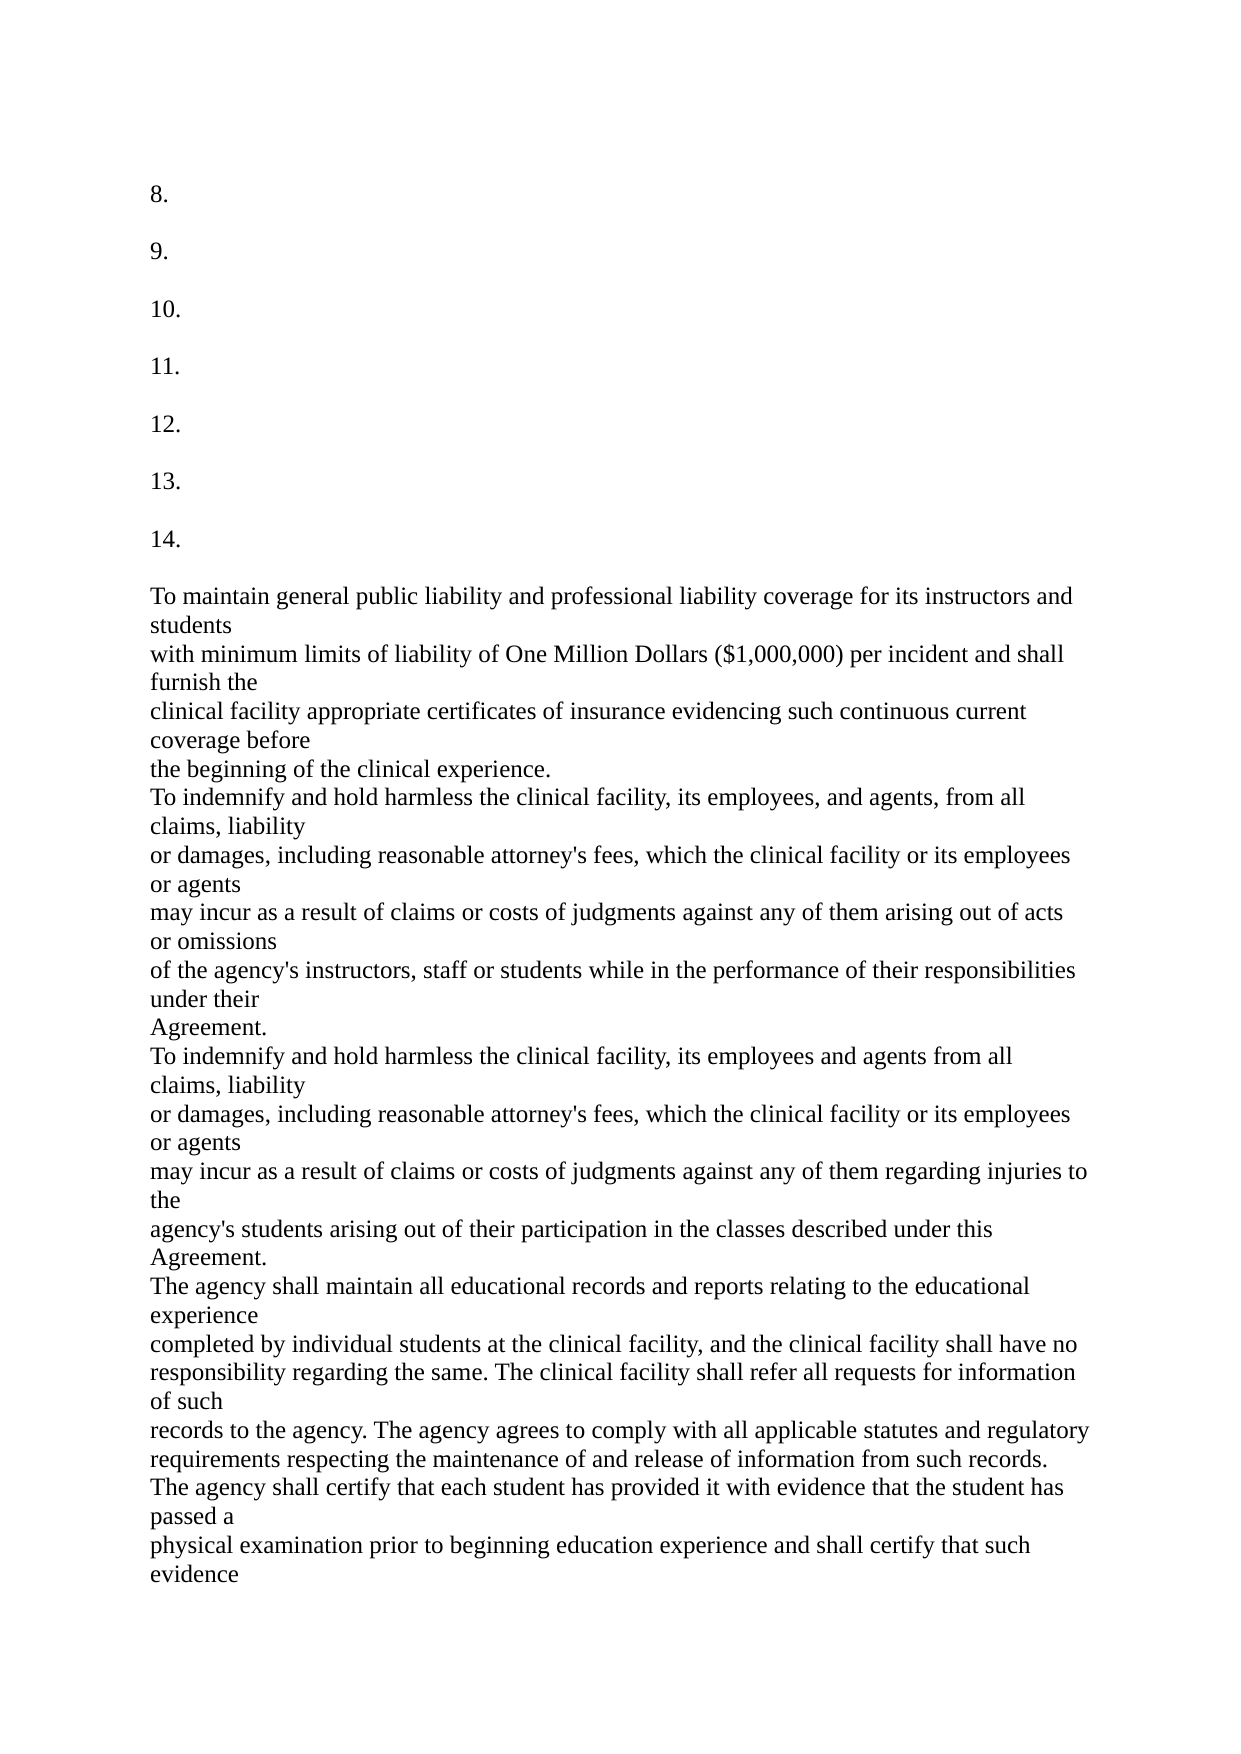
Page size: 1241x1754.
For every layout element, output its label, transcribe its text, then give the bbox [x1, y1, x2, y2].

text requirements respecting the maintenance of and release of information from such records. [150, 1444, 1090, 1472]
text or damages, including reasonable attorney's fees, which the clinical facility or its employees or agents [150, 1099, 1090, 1156]
text clinical facility appropriate certificates of insurance evidencing such continuous current coverage before [150, 696, 1090, 754]
text To indemnify and hold harmless the clinical facility, its employees and agents from all claims, liability [150, 1041, 1090, 1099]
text 9. [150, 236, 1090, 265]
text agency's students arising out of their participation in the classes described under this Agreement. [150, 1214, 1090, 1271]
text may incur as a result of claims or costs of judgments against any of them arising out of acts or omissions [150, 897, 1090, 955]
text 13. [150, 466, 1090, 495]
text The agency shall maintain all educational records and reports relating to the educational experience [150, 1271, 1090, 1329]
text the beginning of the clinical experience. [150, 754, 1090, 782]
text physical examination prior to beginning education experience and shall certify that such evidence [150, 1530, 1090, 1587]
text 14. [150, 524, 1090, 552]
text responsibility regarding the same. The clinical facility shall refer all requests for information of such [150, 1357, 1090, 1415]
text or damages, including reasonable attorney's fees, which the clinical facility or its employees or agents [150, 840, 1090, 897]
text of the agency's instructors, staff or students while in the performance of their responsibilities under their [150, 955, 1090, 1012]
text The agency shall certify that each student has provided it with evidence that the student has passed a [150, 1472, 1090, 1530]
text To indemnify and hold harmless the clinical facility, its employees, and agents, from all claims, liability [150, 782, 1090, 840]
text completed by individual students at the clinical facility, and the clinical facility shall have no [150, 1329, 1090, 1357]
text 12. [150, 409, 1090, 437]
text 10. [150, 294, 1090, 322]
text may incur as a result of claims or costs of judgments against any of them regarding injuries to the [150, 1156, 1090, 1214]
text 8. [150, 179, 1090, 207]
text To maintain general public liability and professional liability coverage for its instructors and students [150, 581, 1090, 639]
text Agreement. [150, 1012, 1090, 1041]
text 11. [150, 351, 1090, 380]
text records to the agency. The agency agrees to comply with all applicable statutes and regulatory [150, 1415, 1090, 1444]
text with minimum limits of liability of One Million Dollars ($1,000,000) per incident and shall furnish the [150, 639, 1090, 696]
